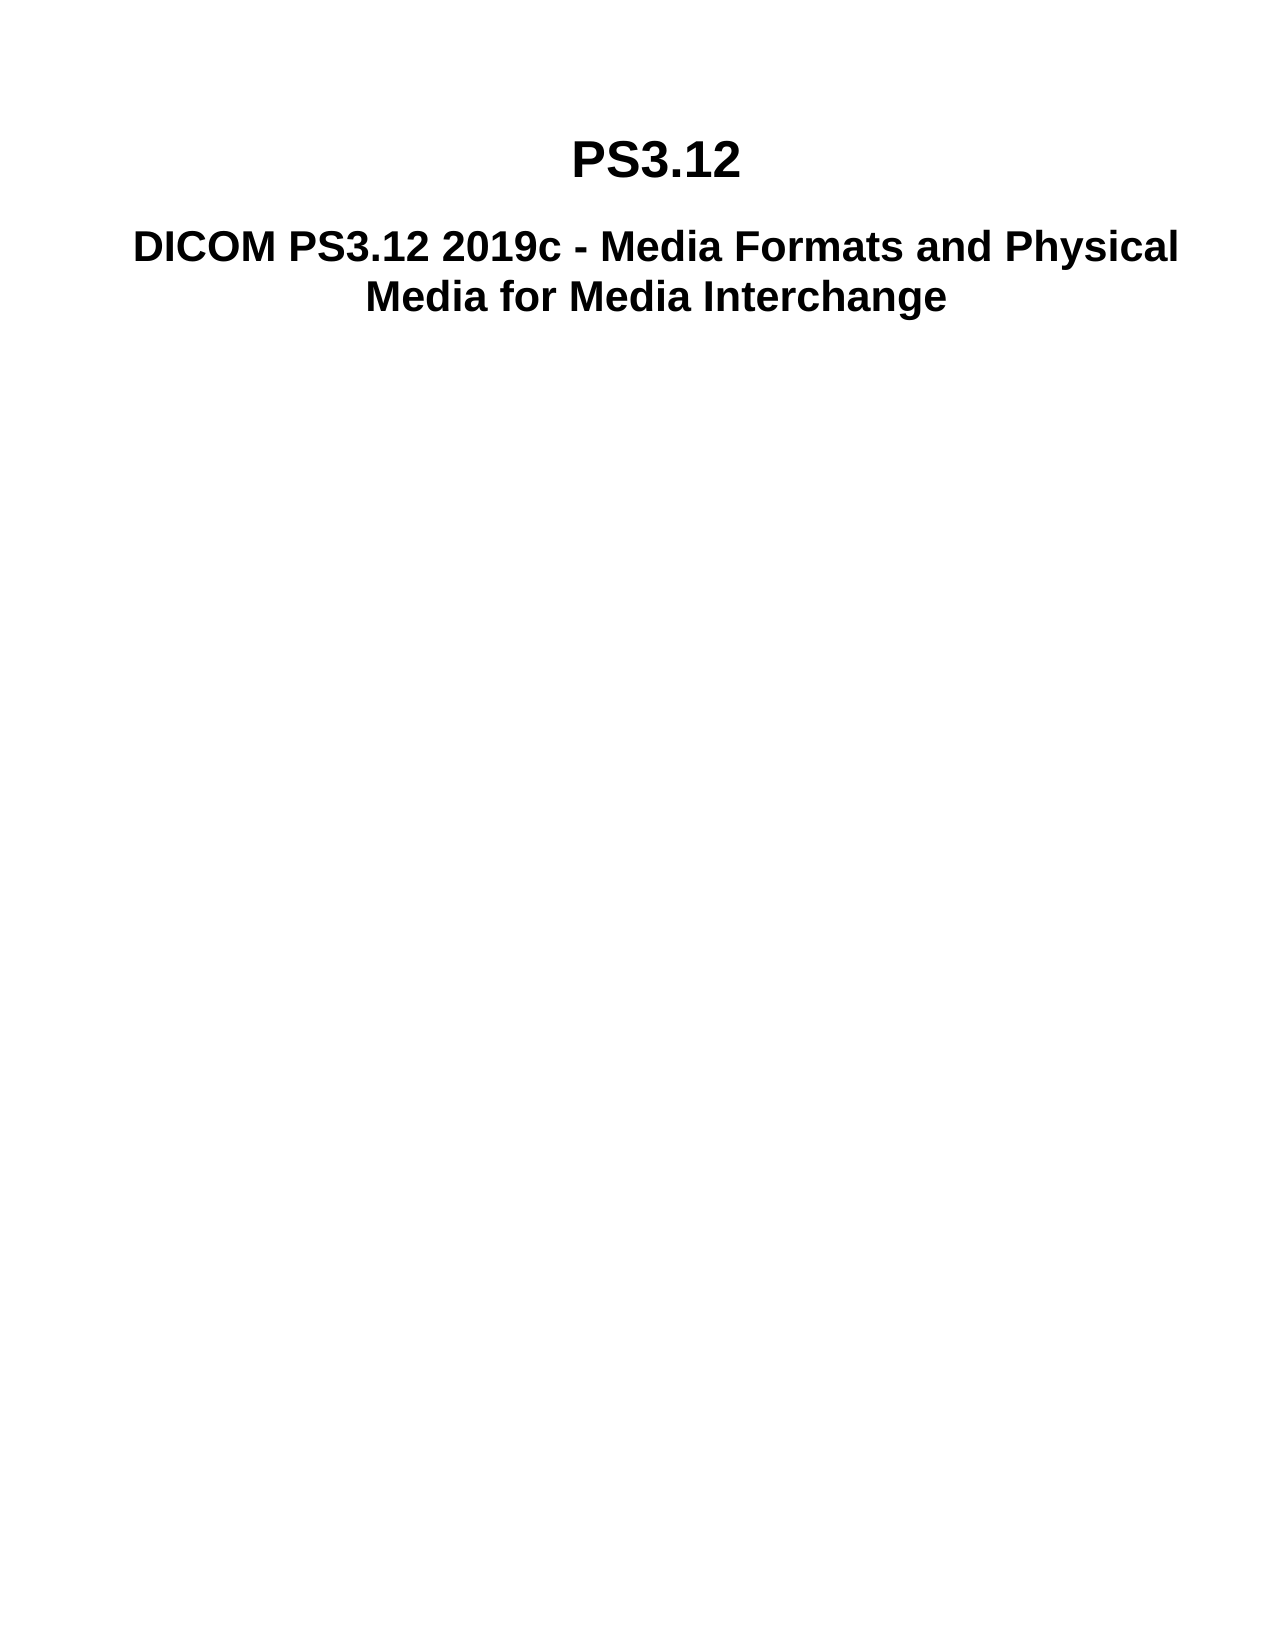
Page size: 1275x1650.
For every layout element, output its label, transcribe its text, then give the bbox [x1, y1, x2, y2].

text DICOM PS3.12 2019c - Media Formats and Physical Media for Media Interchange [112, 221, 1200, 320]
text PS3.12 [112, 129, 1200, 188]
